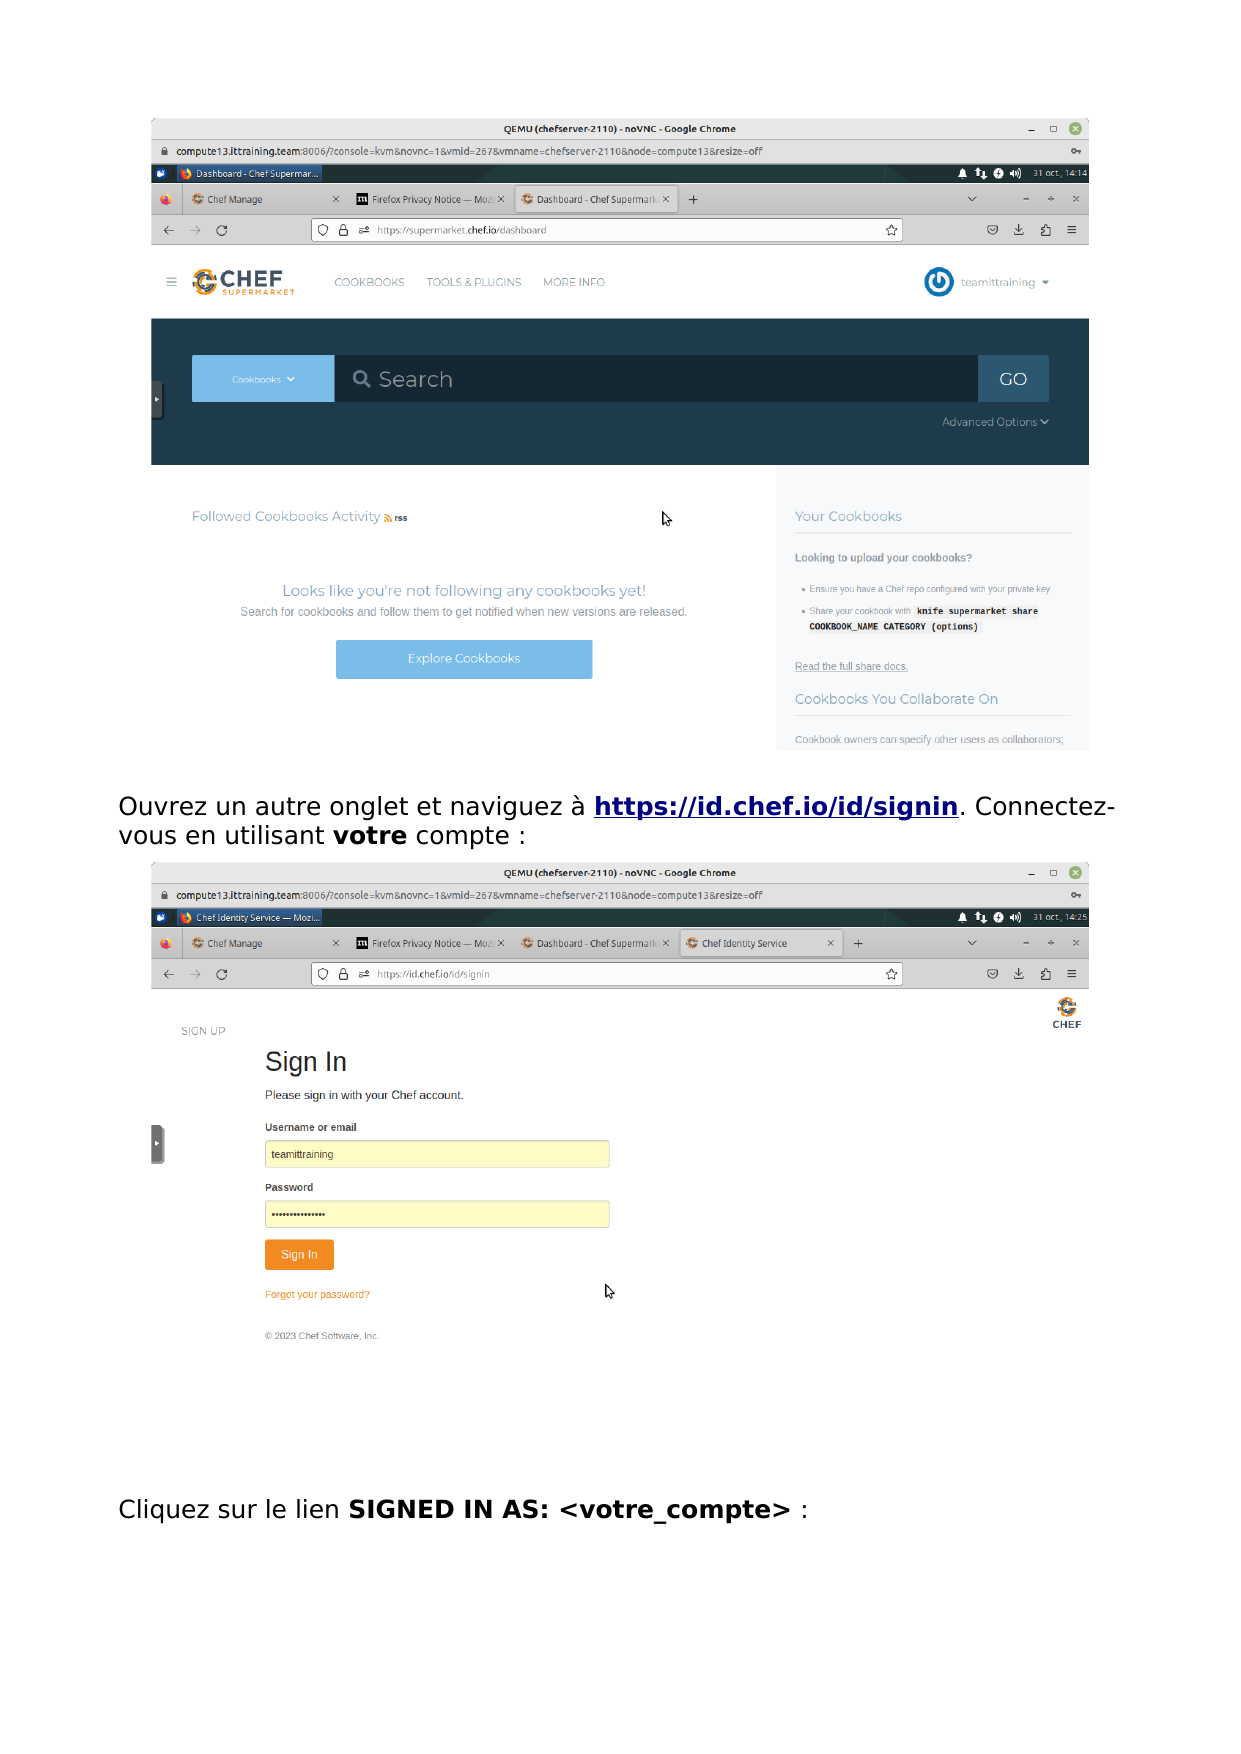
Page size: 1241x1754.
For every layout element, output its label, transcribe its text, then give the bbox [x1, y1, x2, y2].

text Cliquez sur le lien SIGNED IN AS: <votre_compte> : [118, 1134, 1122, 1524]
picture [151, 118, 1089, 751]
text Ouvrez un autre onglet et naviguez à https://id.chef.io/id/signin. Connectez-vous en utilisant votre compte : [118, 792, 1122, 850]
picture [151, 862, 1089, 1495]
